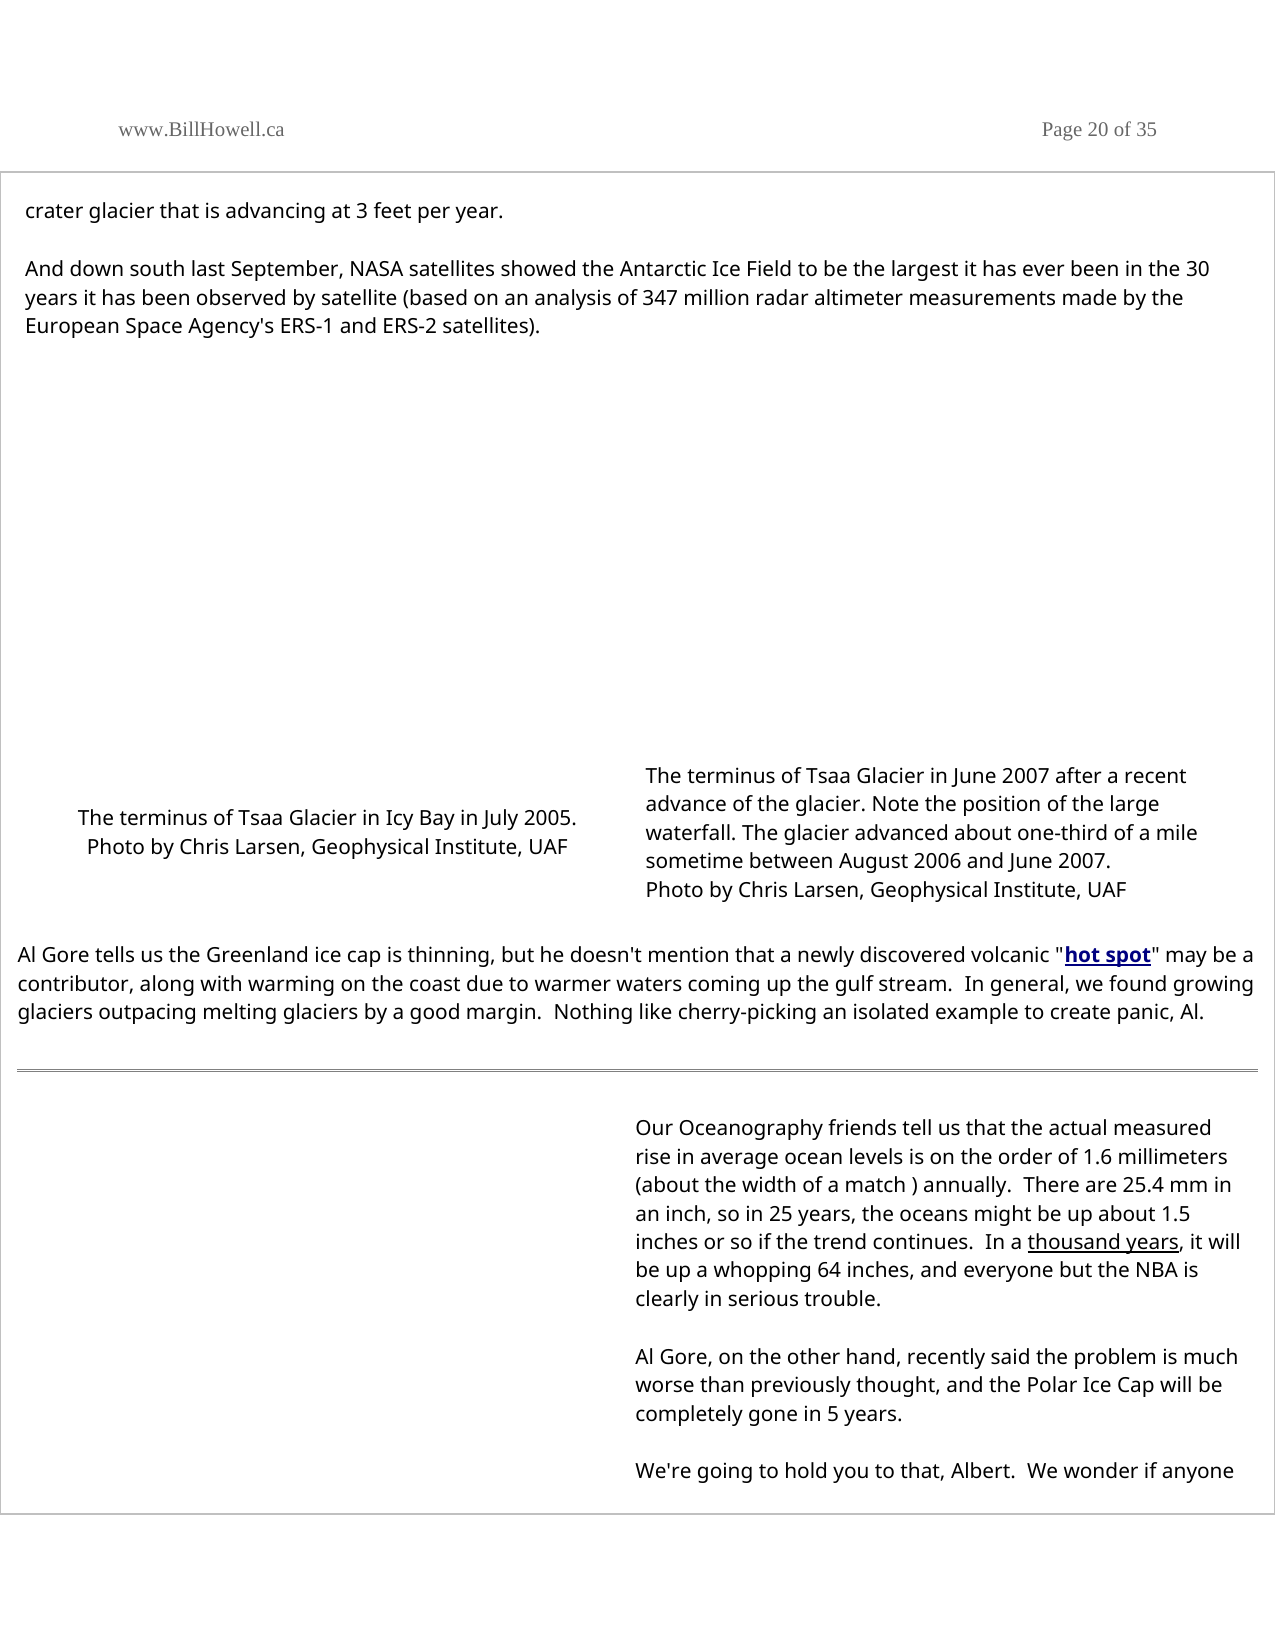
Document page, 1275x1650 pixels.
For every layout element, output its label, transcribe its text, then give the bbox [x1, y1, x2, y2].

table_cell But a new study released in Jan, 2008 by Chunzai Wang, a research oceanographer at the National Oceanic and Atmospheric Administration's Miami Lab and the University of Miami, suggests that Global warming could actually reduce the number of hurricanes that hit the United States. Wong found a link between warming waters, especially in the Indian and Pacific oceans, to increased vertical wind shear in the Atlantic Ocean near the United States And wind shear - a change in wind speed or direction - makes it hard for hurricanes to form, strengthen and stay alive. His conclusion is, "Global warming may decrease the likelihood of hurricanes making landfall in the United States," His study is published in Geophysical Research Letters. The global warming hysterians very typically use photos of perfectly normal weather phenomena to promote panic ( and presumably, donations to their cause ). Particularly popular are videos of calving glaciers, which break off and create quite a splash when they hit the water. But any 10-year-old knows that a calving glacier is a result of a growing, not receding glacier. A receding glacier, well... recedes...and calves no more. To make a very long story much shorter, the warmer oceans have indeed been selectively melting some portions of the Arctic Ice Cap, but severe storms created large waves which broke up, rather than melted a substantial portion of the edges of the polar ice. This re-freezes in the winter. And you don't have to panic: the cold winter of 2007-2008 has returned the arctic ice cap to a handsome 13,000 000 square kilometers - which may melt again in normal summer melting cycle. There's tons of research going on in this field as well. And about those "melting glaciers..." Al Gore tells us the Greenland ice cap is thinning, but he doesn't mention that a newly discovered volcanic "hot spot" may be a contributor, along with warming on the coast due to warmer waters coming up the gulf stream. In general, we found growing glaciers outpacing melting glaciers by a good margin. Nothing like cherry-picking an isolated example to create panic, Al. Old glaciers are a wonderful repository of historical information, because past samples of earth's atmosphere are locked up in them. Coral heads and Sargasso Sea sediments also leave Carbon 14 and Oxygen 18 clues to the past temperature of the earth. We all agree that the historical CO2 curves and the temperatures curves closely match each other. But when we look closely at the CO2 and temperature data found locked in ancient ice core samples, we find that increases in CO2 are actually following increases in temperature and that CO2 doesn't cause warming - warming causes CO2 to increase. Summary - Exactly what have we learned here? How do we end the panic? We've heard several anecdotal examples of local children becoming frightened after seeing Al Gore's movie, and maybe that's why we're so angry with him. To counter that, the British High Court has ruled that the film, if shown in their schools, must be preceded by a disclaimer that it is propaganda, not a documentary.. and a specific list of 9 distinct inaccuracies must be included in the warning. The 9 have since expanded to 35, and we heartily encourage you to examine each and every one by clicking HERE. From our point of view, we're watching a world gone mad, with everyone hustling to get a piece of the action. Politicians, radical environmentalists, and even mainstream businesses are scrambling to appear as "green" as they can - and reap of piece of the financial action sure to follow as funds are diverted from normal paths in a headlong race to save the planet. Some of this is actually good. We do need to cut down on our use of petroleum fuels, because they're becoming more and more expensive to find and recover - and as Will Rogers said, "They're making more people every day, but they ain't making any more dirt." Green is good, and we here at the Community Network try very hard to be good stewards of the environment. We recycle everything, drive 2nd-hand cars that get high gas mileage, and even had only one offspring - thus gaining one whole human lifetime of "carbon credits". It is overpopulation, after all, that is using up our resources at an ever-increasing rate. So the Great Global Warming Hoax could have a unintended positive side in energy conservation, and even Hitler made the trains run on time in Nazi Germany. But is it wise to achieve a noble goal by deceit, information spin, bad science, dire predictions, censorship, and outright terrorism of our children? We think not. We understand that those who jumped on the Global Bandwagon early on are now in a difficult position. Many are now searching for a way to back out quietly, without having their professional careers ruined. Others are continuing to miss-quote all the bad "science" on the subject, desperate to perpetuate what appears now to be only a myth. The Popular Journalists would starve if folks stopped reading their global hysteria books, and if folks stopped believing that Global Warming is man-made, they'll have to find some new themes on catastrophic events and sell us on the idea that we're to blame. A recent U.S. Senate report quotes 400+ scientists who originally bought the global warming hoax, and are now confessing that they don't believe in it any more. Yes, Sen. Inhofe, who sponsored the report is a minority Republican on the U.S. Senate Committee on Environment and Public Works, and the liberal Democrats aren't about to believe anything he says, but we'll give him credit for being the first member of Congress to take a stand against the growing hysteria. It's a mess, and we're in it up to our cultural necks. What is potentially more alarming, is that some of the early knee-jerk scientists that were so quick to jump on the climate panic bandwagon are now fighting desperately to save their careers by deliberately producing falsified data in a last-ditch effort to support their individual research and save their professional reputations. In our own research, we uncovered some "data" in which a CO2 curve from an ice core study was conveniently moved some 83 years down the time scale, so the desired "results" could be obtained. It's much too lengthy to discuss here, but if you'd like to delve into the subject in depth, we've posted the full paper by Prof. Zbigniew Jaworowski, Chairman of the Scientific Council of Central Laboratory for Radiological Protection in Warsaw, Poland. Powerful political forces are also hard at work, attempting to preserve what we currently perceive as to be a myth by government-enforced "education". The State of California is attempting to require the myth to be taught in all of their public schools. Given the general level of science literacy of most public school teachers, particularly in the lower grades, we wonder from where the course materials would come. We're betting Greenpeace would be more than happy to supply the "information". We're also betting that Vermont could soon follow suit. We don't call ourselves the Green Mountain State for nothing. The "debate" now seems to be settled down between two opposing political forces, commonly labeled "liberal" and "conservative", and two separate scientific "methods" of proving their points. Here they are, in a nutshell: All of the empirical evidence now favors the "conservatives", who apply the laws of physics and chemistry to known data and conclude that anthropogenic global warming can't be happening. The coup de grace on the conservative side is the fact that CO2 is lagging temperature, and thus, they say, what happens next month can't possibly be affecting what is happening today. We tend to favor this logic. The "liberals", on the other hand, have turned to computer modeling to "prove" the world is about to come to an end. Models can and in fact are being constructed which can prove anything you want. By tweaking the data, you can even make them come out with the opposite answer. "Modeling" is a perfect tool for perpetuating a scam like this, because they have absolutely no basis in factual science, yet are easy to sell to the unsuspecting public who thinks they are a part of legitimate research process. Unfortunately, there is much "model tweaking" (OK, "faking" is the better word ) being done by the Hysterians to "prove" the sky is falling. This is commonly known as Junk Science. We saw one climate model in which the temperature was held constant while the CO2 concentration was arbitrarily doubled, a brilliant erasure of the laws of physics. The ultimate "judge" at present is the press. Fortunately for the Junk Scientists, the scientifically illiterate reporters and other popular journalists are quick to grab anything that calls for change, change, change ( does that have a familiar ring to it?). Since most of the press, ranging from our local folks to the New York Times, tend to showcase the Junk Science and suppress the empirical results, the equally science illiterate public gets only one side of the story, and they, in turn, quickly organize mass demonstrations calling for change, change, change. Presumably, if you march enough protest signs around the country, the Laws of Physics will bend to your will. There's Big Bucks to be made promoting the hoax. Take a look at this clipping from a "green" directory site: Editors Note: We have an even better offer: For every 10 bucks you send us, we will hold our breath for one full minute before exhaling the CO2 into the atmosphere. This "carbon offset" will make you feel good about driving your Hummer to the next Global Warming demonstration. "Climate Science" has become the new gold mine for research funding. Any funding grant application today had better have the words "Global Warming" in it somewhere if you want to rise to the top of the pile when the money is handed out. Spending on "climate research" has skyrocketed from $175 million to $5 billion annually, and you'd better make sure your "results" support AGW, or the Leprechaun will get away and your pot of gold will vanish. "Peer Review" has generally become a laugh, as the Hoaxters now all review each other's work, and the cash register keeps ringing. A huge proportion of the "climate scientists" now at work weren't even interested in the subject a few years ago, and it's a bandwagon playing the new pop tune of "Ca-Ching, Ca-Ching". The Hoaxters now control many of the science journals, and are suppressing any honest research that exposes what John Coleman, founder of The Weather Channel, has called "the greatest scam in history". In writing this editorial, we of course automatically become "deniers", the heathens of physics who haven't converted to the new religion of global panic. It's now 100% honorable to fake your results, because keeping a paycheck is a most honorable pursuit. It's now critically important to keep the hoax afloat, for if the public ever finds out global warming is a purely natural phenomenon, the money will dry up in a heartbeat, because no government wants to waste money on something man can't possibly change. Recently, several NASA scientists have resigned in protest of the bureaucrats who run the agency supporting Junk Science in order to secure more funding for climate-related satellite systems and other "research". And scientists who speak out too loudly against the hoax have actually been fired for crossing paths with the politicians promoting Junk Science, as recently happened to University of Washington climate scientist Mark Albright, who was dismissed from his position as associate state climatologist, just weeks after exposing false claims of shrinking glaciers in the Cascade Mountains. Seems Seattle Mayor Greg Nickels claimed the Cascade glaciers were melting, and Albright, in charge of the glacier studies, said they weren't. Nickels had enough clout to get Albright bounced from his job. Our public schools seem to be highly infected with what the serious climate scientists are now calling the new "religious cult" of anthropogenic global warming hysteria. No longer are teachers inviting their students to explore climate change - now they are being instructed to "make a nice poster showing how you can stop global warming". This appears to be primarily an American phenomenon. Graduate schools in technology report their classes are mostly filled with foreign students, and U.S. Public High School students are the most science and mathematics illiterate of all developed nations. "Education" majors ( our future teachers ) have the lowest SAT scores of any college major so we are stuck in a catch 22 situation where the least qualified to teach anyone about anything are churning out mostly scientifically illiterate students who then go off to college and emerge with thousands of degrees in Art History with no job in their field waiting for them when they graduate. The battle now seems to have settled down as a war between two major information sources. The "mainstream media" who controls the printed word on paper ( such as the book above ) and the talking heads on TV are generally supporting the Junk Science. The Internet - last bastion of free speech and the only significant outlet for empirical science, is slowly gaining ground exposing the scam, but so far it's pretty much an imbalanced situation, since the Junk Scientists also know how to build web sites and blogs and are doing their best to spread the panic in that media as well. For example Richard S. Lindzen, in his paper at the 2005 Yale Center for Globalization conference clearly points to one particular pro-hoax web site calling itself "Real Climate" which tells us that it is all about "climate science from climate scientists", featuring among others, the now universally discredited work of Michael Mann and others who were too quick to become his overnight followers. The site isn't actually run by "scientists", it's actually run by Environmental Media Services, which specializes in spreading environmental junk science on behalf of numerous clients who stand to financially benefit from scare tactics through environmental fear mongering. Lindzen says, "This website appears to constitute a support center for global warming believers, wherein any criticism of global warming is given an answer that, however implausible, is then repeated by the reassured believers. A collection of stock responses for believers is also featured on Gristmill, where the Popular Journalists and mainstream media can quickly obtain a handbook for perpetuating the scam, and become instant experts on the spot. In the end, time will be the final judge. If the ice caps don't melt in our lifetimes ( or in 5 years, as Al Gore is predicting ) then future historians are going to have a rich trove of material on how the entire world went bonkers over a global temperature shift of a few tenths of a degree attributed to our "carbon footprint". If New York floods during the last game of the World Series, then the Computer Modeling has won out over the Laws of Physics and at least we'll be able to make new models which will cure cancer, end starvation, stop wars, and lower our taxes all at the same time. Most of the best research has been performed in the last 3 years, and strongly supports the notion that CO2 plays little role in global warming. You will probably not be allowed to find this out, except in places like this. The IPCC policy writers were actually instructed to ignore the most recent and likely best information in their earlier reports to the world's governments, and of course the Popular Journalists continue to quote the older, now debunked "science" that led to the panic in the first place. It has turned real nasty, and it is our strong feeling that much skullduggery is afoot. One of the hallmarks of American politics is to tell a lie often enough until it magically becomes the truth. The corruption of the UN IPCC would make another long treatise in itself, but we won't go there in this particular piece, because we don't want to scare our children into thinking that scandals in the UN were making unwitting liars out of their teachers. Remember, the UN IPCC reports are the very foundation of the Global Warming Hysterians' arguments. That's where they get the "all the world's climate scientists now agree" baloney. Scientists who disagree with the policy writers ( who are largely bureaucrats appointed by their own governments ) are ignored in the reports, a well known phenomenon. And several IPCC scientists are currently raising Cain with the IPCC policy writers to stop using their name as "agreeing" with the Junk Science IPCC reports. ( The IPCC claims that all of their member scientists and contributors approve of their phony reports, and as best we can determine at the present time, a majority probably does not). Alec Rawls probably sums up the IPCC corruption best: "What I found interesting in the IPCC report is how blatant the statistical fraud is, omitting the competing explanation from the models completely, while pretending that they are using their models to distinguish between anthropogenic and natural warming. These people are going to hang on to their power grab until the bitter end." And we might be wrong. We're pledged to good science, without any political or environmental agenda producing hasty conclusions, and this ball game is still in play. We've done an enormous amount of homework, and reached a preliminary opinion on the matter, and are intent on remaining politically independent in this regard. If we're wrong, delaying immediate action will only hasten doomsday. If we're right, then nature will take its course as it always has, and normal life will go on by adapting to climate change, rather than freaking out over a pending climate catastrophe. That's what the Scientists' letter to the U.N. was all about. What can you do to further expose this Global Hoax seemingly being spread to promote radical political and environmental issues? You could start by sending the URL of this page to your friends and other "regular" folks who have no environmental ax to grind and are only seeking some realistic appraisal of the situation. This article has now been "peer reviewed" by dozens of highly qualified scientists in fields related to climate change, and there has been no fault found in our physics, chemistry, or mathematics to date. It has already "gone viral" world-wide, and has been read in 83 foreign countries at last check. We invite Comments, but flames and rants and other childish stuff will be deleted and you won't even get the courtesy of a reply. We do welcome comment from intelligent folk who have something original to say, but please don't bombard us with cut-and-paste cherry-picking from climate hysteria sites on the internet, because trust us, we've already read all that. We admire your tenacity in reading this all the way to the end. James A. Peden, Editor Add to: | Technorati | Digg | del.icio.us | Yahoo | BlinkList | Spurl | reddit | Furl | [17, 377, 1258, 1069]
table_header Our Oceanography friends tell us that the actual measured rise in average ocean levels is on the order of 1.6 millimeters (about the width of a match ) annually. There are 25.4 mm in an inch, so in 25 years, the oceans might be up about 1.5 inches or so if the trend continues. In a thousand years, it will be up a whopping 64 inches, and everyone but the NBA is clearly in serious trouble. Al Gore, on the other hand, recently said the problem is much worse than previously thought, and the Polar Ice Cap will be completely gone in 5 years. We're going to hold you to that, Albert. We wonder if anyone [627, 1101, 1258, 1498]
table_header [17, 1101, 627, 1498]
table_cell The terminus of Tsaa Glacier in Icy Bay in July 2005. Photo by Chris Larsen, Geophysical Institute, UAF [17, 753, 637, 940]
table_cell [638, 377, 1258, 753]
table_cell [17, 377, 637, 753]
table_cell The terminus of Tsaa Glacier in June 2007 after a recent advance of the glacier. Note the position of the large waterfall. The glacier advanced about one-third of a mile sometime between August 2006 and June 2007. Photo by Chris Larsen, Geophysical Institute, UAF [638, 753, 1258, 940]
table_header We decided to publish the results of our counter-exploration on the internet - but in a somewhat uniquely different fashion. Knowing that most folks aren't geeks, and may have little understanding of science or math, we're going to attempt to teach some of the essential physics and such as we go along. Readers with little or no mathematical or scientific training may find it challenging, but if you have a general understanding of introductory college or even solid high school level chemistry or physics, you should have no problem in following this amazing tale. The brighter readers, even without a science background, should be able to follow, as well. Smart folks learn faster than most. What follows is a tale gleaned from many sources over what turned out to be an unreasonably long period of time. We'll be first examining a "worst case" scenario, using very simple math at first, in order to arrive in a ballpark that will tell us if we need to go further and pull out long strings of complicated equations, which we don't want to have to resort to because we're writing for the average layman who is not a rocket scientist. This is a valid scientific method despite its apparent simplicity, for if one can first determine that a person does not own a motorcycle, then you don't have to spend a lot of time calculating how likely he is to crash while riding it. Reducing it to the simplest of terms for the average person to understand was a daunting task. Below is an example of what "real" Climate Scientists have to deal with on a daily basis. Is it any wonder that the most popular majors in college are liberal arts? We'll try to reference most of the material, but if we miss a credit, or use a photograph someone didn't want to share with the world (OK, we wonder why the photo was on the web if that were the case) we'll quickly remove it with our apologies. And let's freely admit up front that what we offer here is a dissenting opinion, and surely we have "cherry-picked" the articles of others which are also contrary to the widely held current beliefs. A bit of this is original on our part, but most of it comes from others around the globe. We have tried to present work from what we believe to be credible, thoroughly diligent scientists actively engaged in current research. Let's get started: We're reminded of an earlier story, which happened back in 1912. This was the amazing discovery of a skull and jawbone in which was quickly named the Piltdown Man and which all the world's archaeologists immediately accepted as a hitherto unknown form of early human. It appears no one bothered to examine it closely, assuming that other scientists had thoroughly investigated and vetted it. The hoax wasn't uncovered until 1953, when it was learned that the skull was that of a modern man and the jaw that of an orangutan. Seems no one had ever bothered to take a really close look at the artifact. Well, folks, it does appear we have a new, 21st Century Piltdown Man, and this time we know his name. He's called "Anthropogenic Global Warming" It's hard to nail down exactly when the sky started falling, but certainly the work of Michael Mann provided its first global exposure. Michael Mann, a paleoclimatologist ( one who attempts to interpret the past climate through certain Paleolithic records, such as ice core samples, sea bed sediments, coral heads, and tree ring growth ), submitted a paper to Nature magazine in 1998 which, unfortunately, was not subjected to peer review before publication. In it, he offered what has now become known as the famous "hockey stick" chart, showing the earth's temperature having been relatively constant for the past thousand years before suddenly skyrocketing upward at the dawn of the 20th century. His interpretation was that man's production of CO2 in the modern age was obviously responsible for the sudden increase. It turned out to be one of the biggest scientific blunders of all time. Look carefully at the chart above, which is the famous "hockey stick" chart. Note the horizontal scale is in years, stretching from the year 1000 to the near present time. The vertical scale is in degrees Centigrade, and note carefully that it is graded in increments of 1/10 of a degree. That means the wiggly blue section in the middle is actually only varying up and down by about a half of a degree. The baseline, as noted, is set at the average of the recorded temperatures from 1961 to 1990. Also note that only the red portion represents actual measured temperatures - the rest is based on the assumption that one can interpret past temperatures from examining ancient tree rings or ice core samples from centuries-old ice locked in glaciers. This is, at best, a marriage of apples and oranges - the handle being somewhat of an educated guess, and the blade being based on actual measurements using thermometric recording devices. Sort of like pairing the skull of a human with the jawbone of an orangutan. And finally, note that the chart is for the northern hemisphere only. This chart, unfortunately, became the foundation for the first report of the United Nations International Panel on Climate Change ( IPCC ), which in turn provided the summary information and recommendations to the world's governments. The Anthropogenic Global Warming panic was off to a rocketing start. However, some folks noticed a couple of significant and fairly well accepted climatological history facts to be conspicuously missing. The first was the well-documented "Medieval Warm Period" where temperatures, at least in Europe as mentioned in our introduction, were significantly higher. The second was the "Little Ice Age", a period in which the temperatures dropped so low the Thames River in London froze over. How could this be an accurate record of the last millennium? Let's pause and mention that the data above is not "raw" data. Dr. Mann actually used about 70-80 data sets, and in each set he applied a mathematical analysis known as a principle component analysis ( PCA ) which seeks to extract principal, or significant component information from a widely varying set of raw data. Along comes Steve McIntyre, a Canadian analyst, who spends two years of his own personal time reverse-engineering Dr. Mann's PCA program. McIntyre subjects Mann's PCA program to a "Monte Carlo" analysis - which inserts random data sets into the function - and discovered that no matter what data he fed it, the result was always the same. The arm of the "hockey stick" ( paleo-record ) always came out straight. In Dr. Mann's case, the rising temperature of the Medieval Warm Period and the expected trough of the Little Ice Age had been completely erased. The hockey stick was broken. Fini. Kaput. We may never know whether Mann's work was deliberately contrived to fit some personal environmental agenda, or just a colossal mathematical blunder. McIntyre submitted his work to Nature Magazine - since they were responsible for publishing Mann's flawed research without peer review in the first place, but they reportedly rejected it, saying it was "too long". He then shortened it to 500 words, and re-submitted it, but again it was rejected, this time saying it was "too mathematical" or words to that effect. Heaven forbid any publication calling itself an "International Weekly Journal of Science" from actually publishing any science that hinged on mathematics. Let's all push a yard stick into the snow, measure the snow depth, call ourselves "climate scientists", and get published in Nature. In the end, McIntyre turned to the internet and its true freedom of the press, and today he is known to every serious climate scientist on the planet as the man who broke the hockey stick. The National Academy of Sciences has found Mann's graph to have “a validation skill not significantly different from zero” – i.e., the graph was useless. Note the corrected version, below, in which neither today's temperatures nor the rate of warming are particularly unusual compared to the historical record. Thus, even the "global warming" of the 20th century was not even remotely a cause for the slightest alarm. It was all "much to do about nothing". Into the Laboratory, it's time to go to work. Next, let's take a look CO2 from an Atmospheric Physicist's view - straightforward physics that we hope most of you will be able to follow: What we commonly call "light" is actually electromagnetic radiation, physically no different from radio waves, except of different frequencies and wavelengths. The part we can see is called the visible spectrum. Beyond what we can see in the higher frequencies ( and shorter wavelengths, since they are reciprocal functions ) lies the ultraviolet spectrum. UV light is very penetrating, which is why one could get sunburned on an overcast day. Beyond even that are X-rays, which can penetrate much deeper. On the opposite end of the visible spectrum lies infra-red... which you can't see, but you can easily feel, as anyone who has warmed his hands near a hot stove can testify. It is the infrared portion we commonly refer to as "heat" radiation. And beyond that are the radio and television wavelengths we all know and love. The sun is very "bright", and its frequency spectrum is generally too short to produce much infrared coming down through the atmosphere. Radiation from the sun penetrates the atmosphere, strikes the earth, and some of it is absorbed and some is reflected. The different bandwidths (colors) of reflected light depend on the material struck, so something green-colored is reflecting the green portion of the visible spectrum and absorbing the rest. This heats up the earth, and that's the first part of the story. All heated bodies emit radiation in the infrared range. This is called "black body" radiation, because a perfectly black body reflects no visible light but still emits radiation in a specified band of wavelengths. Infrared radiation is of a much longer wavelength, and can be much easier absorbed by certain components in the atmosphere, causing them to also "heat up". The warm air around us is being kept warm partially from black body radiation coming from the earth itself. Another method of warming is by conduction - air coming in contact with the heated soil, rocks, trees, buildings, etc. and being directly warmed by that contact. This may be a bigger factor than we think, but we're not going to attempt to try to determine just how much that might be. We'd have to know the total surface area of every object - down to the smallest blade of grass - there is on our planet. We also need to remind ourselves that there is actually no physical quantity known as "cold". There is only "heat" and "lack of heat". Next, lets talk about a scientific process called Atomic Absorption Spectrometry. It is a method by which we can measure precisely which wavelengths of radiation a particular gas is capable of absorbing. In our highly simplified drawing above, a radiation source is beamed through a glass container containing a gas sample. As the radiation passes through, a portion of it is absorbed at particular narrow bandwidths (often more than one ) so the end result are some "missing" sections of the whole spectrum coming from the source, which show up as dark lines. They're missing because they were absorbed by the sample in the chamber. They are called absorption lines, or absorption spectra, and when analyzed by a knowledgeable person, can tell one what the gas or gas mixture is in the sample chamber based on a catalog of known spectra. It's a wonderful tool for analyzing unknown gas samples. Let's look at a real result, below - the absorption spectrum for pure carbon dioxide plus an amount of water vapor equal to that in our current atmosphere as the sample and infrared radiation from a black body spectrum as the source. This is part of the so-called "greenhouse effect" As we can see above, carbon dioxide absorbs infrared radiation (IR) in only three narrow bands of frequencies, which correspond to wavelengths of 2.7, 4.3 and 15 micrometers (µm), respectively. The percentage absorption of all three lines combined can be very generously estimated at about 8% of the whole IR spectrum, which means that 92% of the "heat" passes right through without being absorbed by CO2. In reality, the two smaller peaks don't account for much, since they lie in an energy range that is much smaller than the where the 15 micron peak sits - so 4% or 5% might be closer to reality. If the entire atmosphere were composed of nothing but CO2, i.e., was pure CO2 and nothing else, it would still only be able to absorb no more than 8% of the heat radiating from the earth. To give you a feeling for how little CO2 there actually is in the atmosphere, let's note that atoms and molecules are very tiny things, and the distances between them are therefore also very small. Physicists like to use a unit of measure called an Angstrom, which is 0.1 of a nano-meter, or a 0.1 billionth of a meter, (i.e. 10-10 of a meter or 10-7 of a mm). A molecule like CO2 has a size of around two Angstroms (2 x 10-7 mm). The density of the gas is 10 to the 24th power number of molecules occupying a space of about 22 liters (i.e. 4.55 x 1022 molecules per liter) at a pressure of 760mm of mercury and 273 degrees Kelvin (i.e. 32 degrees Fahrenheit or zero degrees Celsius) – called the "standard temperature and pressure". You can almost think of all this as just the normal temperature and pressure around you right now. A simple calculation shows that in a 3-dimensional tetrahedron array, as shown in the diagram below (for the closest possible packing with an equal distance between molecules), the spacing between molecules is approximately 28 Angstroms. For equidistant packing, a tetrahedron arrangement is required To fit 4.55 x 1022 molecules equispaced in a 100-mm cube (i.e. one liter) they have to be 28 Angstroms apart. Since at 2 x 10-7 mm diameter, CO2 is a very tiny molecule, let's magnify the picture by a factor of 10 million, so that we can imagine a CO2 molecule as a 20 mm diameter marble floating in the air. However, CO2 makes up only 380 of each million molecules of air – the rest are a mixture of all the other atmospheric gases and water vapor – i.e. only one in every 2632 molecules is a CO2 molecule. Let’s imagine that all the other molecules are colored blue, and CO2 molecules are colored red. All the marbles making up our model atmosphere are equispaced at 280 mm apart. When mixed evenly into our model atmosphere (which is what the wind does) a bit more simple math shows that our red marbles are equispaced at 3900 mm (i.e. 3.9 meters) apart. In the real atmosphere, at a height of approx. 5500 meters, pressure is halved from what it is at sea level. A bit more simple math shows that at a height of 5500 meters (55 million kilometers in our model – that’s 143 times the distance from earth to the moon!), our 20 mm diameter CO2 marbles are equispaced at 4.9 meters apart. Now you know why CO2 is called a “trace” gas. This whole picture we have drawn ( with Peter Morgan's help ) illustrates both how little CO2 there is in the atmosphere, and how relatively little of the radiation it is capable of absorbing and "heating" the atmosphere. We know that most of the other IR radiation bands slips through and doesn't get to do any heating at all. (We've all seen the nice IR photographs taken from the space station.) But some scientists such as Dr. Heinz Hug who specialize in study of this stuff claims that all of the heat in these particular spectra are indeed absorbed in a relatively short distance, so adding more CO2 to the atmosphere can't affect anything at any rate. Other scientists, such as Dr. Roy W. Spencer at NASA - and one of the leading experts in the field of climate science - doesn't completely agree We've decided to be exceptionally generous to all concerned in the debate and look at the worst-case scenario, where we'll say that all of the available heat in the CO2 absorption spectrum is actually captured. We know that man is responsible for about 3 % of it, so with the simplest of math, we have .03 x .08 = .0024. And remember that 8% figure was actually larger than reality, since the two side peaks don't have much energy to capture. Man-made CO2 doesn't appear physically capable of absorbing much more than two-thousandths of the radiated heat (IR) passing upward through the atmosphere. And, if all of the available heat in that spectrum is indeed being captured by the current CO2 levels before leaving the atmosphere, then adding more CO2 to the atmosphere won't matter a bit. In short, the laws of physics don't seem to allow CO2 it's currently assumed place as a significant "greenhouse gas" based on present concentrations. The other "greenhouse gases" such as methane, nitrous oxide, tetrafluoromethane, hexafluoroethane, sulfur hexafluoride, trifluoromethane, 1,1,1,2-tetrafluoroethane, and 1,1-difluoroethane exist only in extraordinarily smaller amounts and aren't even up for serious discussion by any segment of the scientific community. And, since the other components of the atmosphere (oxygen, nitrogen, and water vapor) aren't materially affected by human activity, the "greenhouse effect" is essentially a totally natural phenomenon, unaffected by human activity. We could repeat the spectral analysis and calculations for Oxygen, or O2 ( The percentage of oxygen in the atmosphere remains exactly the same at all heights up to about 85 km, and is about 20.9% by volume ) and Nitrogen (N2) which is the whopper at 78.1% - but we won't. We'll leave that as your homework problem now that you know how to do it. Just look up the atomic absorption spectra for both, and do the math. You'll discover that Oxygen and Nitrogen aren't even "greenhouse gases", so that leaves the principal greenhouse gas... you guessed it.... Water Vapor. Curiously enough, the UN IPCC reports don't even mention water vapor, since it is technically not a "gas" in the atmosphere. Dr. Roy W. Spencer has one of the best comments we've read on this subject: We can safely ballpark water vapor as being responsible for more than 95% of all the greenhouse effect, with oxygen and nitrogen playing no role and carbon dioxide being relatively insignificant... particularly the even smaller human-produced part. Side note: Both Oxygen and Nitrogen don't like to live alone. They prefer to find another and stick together into a diatomic ( 2 atom ) molecule. Thus the molecular weight of atmospheric oxygen or nitrogen is approximately twice that of one of them alone. We say "approximately", because it takes energy to bind them together, and mass and energy are equivalent stuff, as our good friend Dr. Einstein explained with his famous equation E=MC2. Now, you can sit back and give yourself a pat on the back, because you now know more pure physics of the atmosphere than a lot of so-called "climate scientists", and likely know more than almost all of the non-scientist Popular Journalists and other writers churning out panic-stricken books and newspaper articles on the subject. And for sure, you now know a lot more than Al Gore. One would think this would be the end of the discussion, that the laws of physics show us that CO2 isn't even a significant "greenhouse gas" and certainly the human contribution is insignificant. We both now know that CO2 can't possibly be the evil byproduct all the ballyhoo has been claiming, and in fact, our biologist friends tell us if we could increase the CO2 content a little more, the planet would be much the richer... because plants love it, grow much larger with more of it, and we all like to eat. CO2 is a non-toxic, non-polluting, earth-friendly component that really is critical to our survival. Maybe that's why we laughed so hard when the Popular Journalist in the Addison Independent insisted that 340, rather than 380 parts per million CO2 was a "target" we should all shoot for. While you're pulling rabbits out of a hat, could you please bring me a Pepsi? OK, if you still are compelled to worry about something, think about this: The amount of oxygen in our atmosphere is slowly diminishing. A very long time ago, it was as much as 35% of the atmosphere, and has been shrinking ever since. We always wondered why those plant-eating eating dinosaurs had such long necks, and now we know - they had to reach up for dinner into the really tall trees that once dotted our oxygen-rich planet. But let's not worry about that just now, for this current story is far from over. If you've read this far, you're likely more curious than most, and probably more intelligent than average. And you probably want to know exactly what is causing the warming and cooling periods on the planet which have been going on for millennia. Inquiring minds want to know this stuff. Let's break for a minute, and point out that "Climate Science" is a catch-all term, like "Sports". The fellow who takes a daily temperature reading or measures the snow depth with a stick could call himself a "Climate Scientist" as much as the person tending the boiler in the basement could call himself a "Stationary Engineer". Earth's climate is an enormously complex subject, spanning not only the "pure" sciences like physics and chemistry, but many of the "natural sciences", such as oceanography, meteorology, volcanology, paleontology, archeology, solar science, and many others. All scientists aren't of the same quality, intellect, or natural talent for the trade. Sloppy scientists are as common as bad mechanics. At the top of the pecking order of knowledge needs sit the fundamental laws of physics - for no matter what others may determine, the final results must obey the fundamental, established principles which determine the nature of all elemental matter. Unfortunately, many "environmental scientists" actually study very little physics, chemistry or biology in depth. And many of the "lower" sciences involve little mathematics beyond introductory calculus. Before the greater body of scientists out there start beating on us, we'll admit that very few physicists had a time slot to study organic chemistry and beyond in college - and the truth of the matter is, there aren't enough semester hours available for everyone to be cross-trained in other disciplines to any competent depth. This makes becoming a highly skilled "Climate Scientist" very challenging, for this extremely complex field requires a very large tool kit. Thus, we trust others to deliver meaningful results from their specific disciplines. If a geologist tells us a particular rock is from the Devonian Period, we have little choice but to believe him. So in what follows, we're going to have to trust we have chosen good, solid scientists from other disciplines as our guide. In reading "scientific articles" one must also be very alert to use of the word "if". This is the killer word - the Colt .45 of sloppy or even deliberately misleading science. "If" the sea level rises 40 feet, then certainly most of Manhattan will be flooded. "If" the moon falls on Kansas, then certainly wheat prices are going to soar out of site. Within a sentence or two, "if" morphs into "when" and soon everyone is convinced that the moon is absolutely going to fall on Kansas, it's just a matter of time, we're all doomed... unless we take immediate action to stop it. But neither of these are very likely to happen, as we shall soon see. After the hockey stick was accepted virtually overnight without close examination ( like the Piltdown Man ), along comes Al Gore, a long-time "environmentalist", ( who made near-failing grades in science and math in college ) who decides to make a movie out of it. The hockey stick goes up on the big screen, and Gore boards a mechanical lift with cameras grinding, pointer in hand as he rises in unison with the blade of the stick which starts growing upward toward the ceiling. No longer are we talking about tenths of a degree, the temperature is rising like a puff pastry, and headed toward the attic. It all began with the word "if". If the hockey stick tip continues to rise (lift starts going upward, the audience holds its breath ) then... and along comes computer animations of New York flooding, Florida underwater, and poor little Polar Bears struggling to board the last piece of ice floating in the open Arctic Sea. (sigh...) It ends with Hurricane Katrina and Boston almost losing the pennant. It is Hollywood at its finest, and the Deacons of La La Land give it an Oscar. Even the Nobel Committee is impressed, gives it two thumbs-up and a Nobel Prize to Gore and the other members of the IPCC for the many lives that will be saved in the future because of this brilliant early warning. And, there's still time for we miserable humans to "save" the planet by buying "carbon offsets" accomplished best by investing in Al Gore's British company which buys stock in other companies that will benefit from a world-wide global warming hysteria (keeping a healthy cut) and making, perhaps, Al Gore the richest former Vice President in history. That will buy a lot of SUV's, jets, and large mansions with mega-electric bills. Everyone wins except the taxpayer and businessman, who are soon to pay a very heavy price. So what's really causing the endless cycles of warming and cooling, if it isn't a constantly changing "Greenhouse Effect" - with man to blame? Man wasn't producing much CO2 in the past million years, so he hasn't simply been turning the greenhouse up and down at will. Just look up - one of the most likely culprits is our old friend, the Sun. Canadian climatologist Tim Patterson says the sun drives the earth's climate changes—and Earth's current global warming is a direct result of a long, moderate 1,500-year cycle in the sun's irradiance. Patterson says he learned of the 1,500-year climate cycle while studying cycles in fish numbers on Canada's West Coast. Since the Canadian West had no long-term written fishery records, Patterson's research team drilled sediment cores in the deep local fjords to get 5,000-year climate profiles from the mud. The mud showed the past climate conditions: Warm summers left layers thick with one-celled fossils and fish scales. Cold, wet periods showed dark sediments, mostly dirt washed from the surrounding land. Patterson's fishing profiles clearly revealed the sun's 87 and 210-year solar cycles—and the longer, 1500-year Dansgaard-Oeschger cycles found since the 1980s in ice cores, tree rings, and fossil pollen. "Even though the sun is brighter now than at any time in the past 8,000 years, the increase in direct solar input is not calculated to be sufficient to cause the past century's modest warming on its own. There had to be an amplifier of some sort for the sun to be a primary driver of climate changes. Indeed, that is precisely what has been discovered," says Patterson. "In a series of groundbreaking scientific papers starting in 2000, Vizer, Shaviv, Carslaw and most recently Svensmark et al., have collectively demonstrated that as the output of the sun varies ... varying amounts of galactic cosmic rays from deep space are able to enter our solar system... These cosmic rays enhance cloud formation, which, overall, has a cooling effect on the planet." "When the sun is less bright, more cosmic rays are able to get through to Earth's atmosphere, more clouds form and the planet cools... This is precisely what happened from the middle of the 17th century into the early 18th century, when the solar energy input to our atmosphere ... was at a minimum and the planet was stuck in the Little Ice Age." The Canadian expert concludes, "CO2 variations show little correlation with our planet's climate on long, medium and even short time scales. Instead, Earth's sea surface temperatures show a massive 95 percent lagged correlation with the sunspot index." We'll talk about what a "correlation" means in a couple of minutes. So what does this all mean? It means, in the simplest of terms, that it is the Sun which is warming the oceans, not an increased "Greenhouse Effect" caused by human activity. And, it might appear that Mother Earth is not the only one suffering from the Sun's effect. Data from NASA’s Mars Global Surveyor and Odyssey mission in 2005 disclosed that the carbon dioxide "ice caps” near Mars’ south pole had been shrinking for three consecutive summers. Mmmm... We could go on for endless pages on solar science and the sun's relationship to global warming, but we're not going to do that. One of the best summary articles we've found in simple layman terms is by Kevin Roeten, and you can read more on that by clicking HERE. The current warming Solar Cycle is just about over. The global temperatures have been nominally flat for the past 8 years. If the Solar Scientists are correct, we about to head into a cooling cycle... which is not good news. Let's get back to our own science project. The above chart shows two things we immediately recognize as very similar. In fact they seem to match each other very well. We would say they have a strong correlation, and with a little mathematics, we could compare each one point-by-point on the graph and come up with a number that would tell us just how well they match each other, called a correlation coefficient. In fact, a glance at the above suggests a perfect, 100% correlation, because in fact one is an exact copy of the other. We know this because we made the chart. Now suppose the blue one represents changing CO2 levels in the atmosphere and the red one represents changing global temperatures over the same time frame. The above is a gross exaggeration, of course, but we wanted to make sure no one doubted there is a strong correlation between the two. Is there any doubt that CO2 is causing the global temperature to change? Any doubt at all? None? Zero doubt, right? Wrong In fact, the blue line is exactly one pixel on your screen ahead of the red line. We know that because we made the chart. You couldn't tell that one was exactly like the other and actually leading it by one pixel without dragging out a powerful magnifying device and doing some very careful measurements and some pretty lengthy mathematics. This was the fundamental mistake that Mann, Al Gore, the Oscar boys, the Nobel Committee, the IPCC, and just about everyone else on the planet made at the beginning. They immediately assumed, noticing that CO2 levels and global temperatures had a pretty good correlation, that CO2 was the culprit, and was causing global temperatures to rise. In fact, it appears it was just the opposite: rising global temperatures caused increased CO2 level in the atmosphere. So where did the increasing CO2 come from? You can't make CO2 out of Oxygen and Nitrogen... surely you're pulling my leg! Let's do a little simple Chemistry, and figure out the molecular mass of the different atmospheric constituents. For this we go to the Periodic Table of the Elements, and find the atomic mass of Nitrogen, Carbon, Hydrogen, and Oxygen. Let's forget about Argon, which is about 0.9% of the atmosphere, because it's supposed to be CO2 that's the evil stuff. To the nearest round number, Carbon = 12, Nitrogen = 14, Oxygen = 16, and lowly Hydrogen = 1. That's based on the number of protons and neutrons in the nucleus of the atom. The Periodic Table will give a slightly different number, because of that binding energy ( which is a mass equivalent ) we talked about earlier. So, what's the approximate molecular mass of the different gasses? That's simple addition: Remember, we're rounding off to the nearest whole number, and amu means Atomic Mass Units. Do you see something significant? Think like a scientist. Yes, CO2 is by far the heaviest of the major constituents, and the law of gravity applies to it as well. It sinks to the ground.. in fact, into the ground, and into the oceans, as well, because CO2 is very water-soluble and that's what puts the fizz in Ginger Ale. This doesn't happen overnight. In fact, the winds and convection currents and such keep the air stirred up constantly, so it may take 100-150 years for the CO2 you are exhaling right now to make it back into mother earth, where most of it is currently locked up. Funny, any 1st Grader would have told us that if we had asked them "What makes the earth warm, Susie?" Nobody ever said science had to be "hard". You can demonstrate this with a simple kitchen experiment. Pour a glass of ginger ale, sit it on the table, and see how long it takes to go "flat" at room temperature. Now pour an equal glass into a pan and put it on the stove on low heat, then time how long it takes to go flat. That's your homework experiment - to demonstrate that extra heat really releases CO2 a lot faster :-)> Our satellites are pretty good at measuring overall ocean temperatures from afar, and CO2 measurements are being taken daily around the globe. The best results we have been able to turn up so far is that measurable CO2 increases appear about 9 months after an upswing in ocean temperatures. The data is messed up a bit every time a volcano decides to blow its top, because that's the mother of CO2 producers, bar none. And a buffalo emits about the same amount of methane (CH4) as driving your automobile about 8,000 miles - which can combine with O2 in a highly exothermic reaction ( gives off heat ) to produce CO2 and H2O as end products. One question that has been nagging us here at the Middlebury Community Network Science Center (our desk) is, "how in heck does one measure the "global temperature" in the first place"? If we asked you what your skin temperature is right now, you'd likely answer, "Where?" The temperature on your nose is likely far different from the bottom of your feet or other places you might measure. With the greater portion of the earth covered by water, and no floating temperature recording buoys every mile or so, how can we get an "average"? Well, satellites can measure ocean temperatures ( we'll talk more about that later ) but here in the U.S., for example there are only 1221 U.S. Historical Climatology Network (USHCN) stations, and our math shows that to be about one every 3,400 square miles. And from that data, one can cherry-pick (as some have done ) to obtain any result he wants. For example, here are four records we cherry-picked from the whole dataset - note the temperatures are in Fahrenheit, not Centigrade: What's that straight line running through the annual average temperature readings? The linear regression line obtained from the statistical output is the "best-fitting" straight line that can be drawn through the data. It is designated by the equation Y = b1X + b0, where X represents the year, Y represents the predicted temperature anomaly, b1 is the slope of the line and b0 is the Y intercept of the line. Now you know. While Al Gore's Oscar and Nobel Prize winning film, An Inconvenient Truth, has serious students of climate change laughing their heads off, the British didn't think it was very funny. The British High Court has ruled that it cannot be shown to students without first having a disclaimer that it is "propaganda", instead of a "documentary". Those Brits just don't seem to have a sense of humor... or maybe they just think scaring little kids isn't an honorable pastime. Nevertheless, the film makes a good outline for further discussion. Let's start with those poor little Polar Bears, taking their swim in the vast, empty Arctic ocean, just before they drown. Carole "CJ" Williams probably sums it up best, so we'll just quote her below.. [1, 173, 1274, 1513]
table_header crater glacier that is advancing at 3 feet per year. And down south last September, NASA satellites showed the Antarctic Ice Field to be the largest it has ever been in the 30 years it has been observed by satellite (based on an analysis of 347 million radar altimeter measurements made by the European Space Agency's ERS-1 and ERS-2 satellites). [17, 189, 1258, 377]
